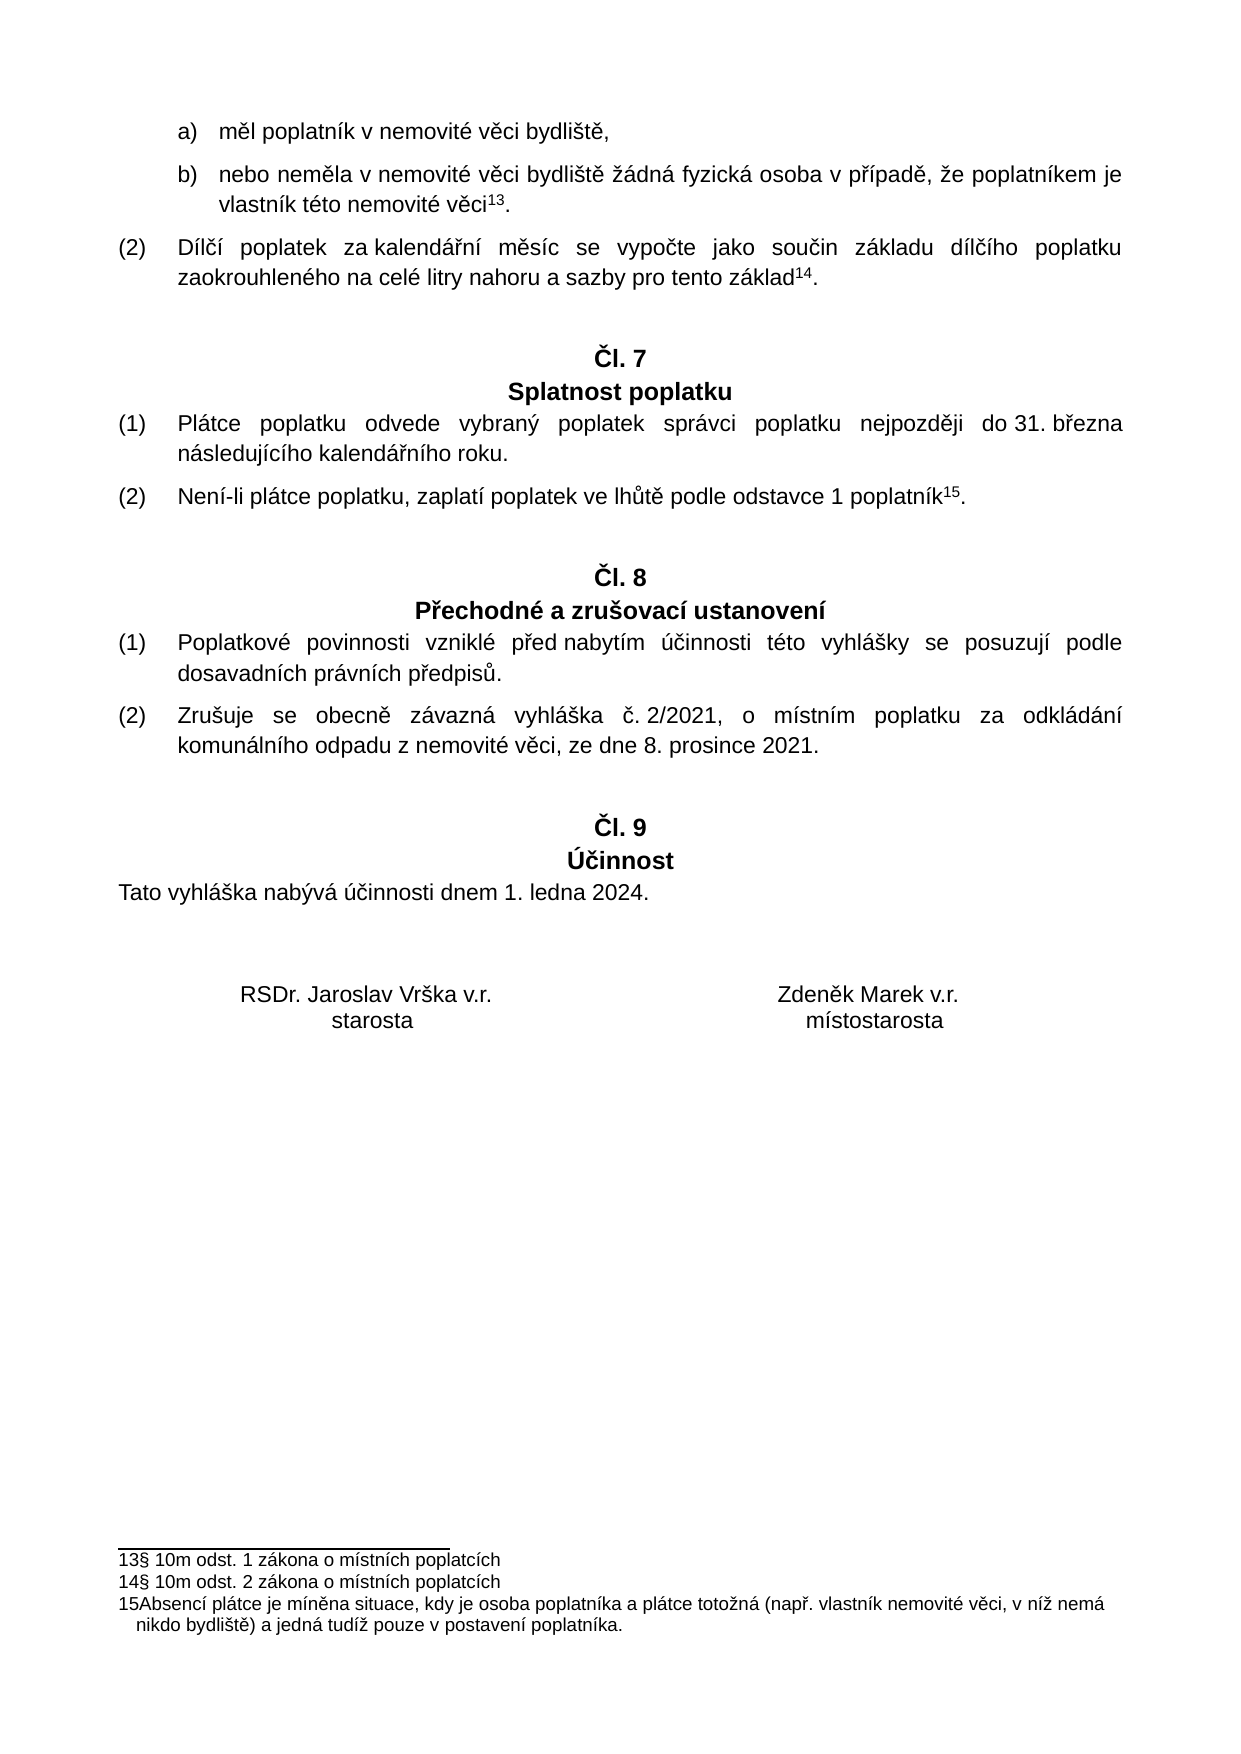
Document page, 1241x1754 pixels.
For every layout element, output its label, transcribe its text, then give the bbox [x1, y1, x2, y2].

list Dílčí poplatek za kalendářní měsíc se vypočte jako součin základu dílčího poplatku zaokrouhleného na celé litry nahoru a sazby pro tento základ. [118, 234, 1122, 290]
subtitle Čl. 7 Splatnost poplatku [118, 344, 1122, 406]
table_cell [620, 1040, 1122, 1158]
list § 10m odst. 2 zákona o místních poplatcích [118, 1571, 1122, 1592]
text Tato vyhláška nabývá účinnosti dnem 1. ledna 2024. [118, 879, 1122, 905]
list nebo neměla v nemovité věci bydliště žádná fyzická osoba v případě, že poplatníkem je vlastník této nemovité věci. [177, 161, 1122, 217]
list Není-li plátce poplatku, zaplatí poplatek ve lhůtě podle odstavce 1 poplatník. [118, 483, 1122, 509]
table_header Zdeněk Marek v.r. místostarosta [620, 921, 1122, 1039]
list měl poplatník v nemovité věci bydliště, [177, 118, 1122, 144]
table_header RSDr. Jaroslav Vrška v.r. starosta [118, 921, 620, 1039]
subtitle Čl. 9 Účinnost [118, 813, 1122, 874]
list Zrušuje se obecně závazná vyhláška č. 2/2021, o místním poplatku za odkládání komunálního odpadu z nemovité věci, ze dne 8. prosince 2021. [118, 702, 1122, 759]
table_cell [118, 1040, 620, 1158]
list Absencí plátce je míněna situace, kdy je osoba poplatníka a plátce totožná (např. vlastník nemovité věci, v níž nemá nikdo bydliště) a jedná tudíž pouze v postavení poplatníka. [118, 1592, 1122, 1635]
list Plátce poplatku odvede vybraný poplatek správci poplatku nejpozději do 31. března následujícího kalendářního roku. [118, 410, 1122, 467]
list § 10m odst. 1 zákona o místních poplatcích [118, 1549, 1122, 1571]
subtitle Čl. 8 Přechodné a zrušovací ustanovení [118, 563, 1122, 625]
list Poplatkové povinnosti vzniklé před nabytím účinnosti této vyhlášky se posuzují podle dosavadních právních předpisů. [118, 629, 1122, 686]
